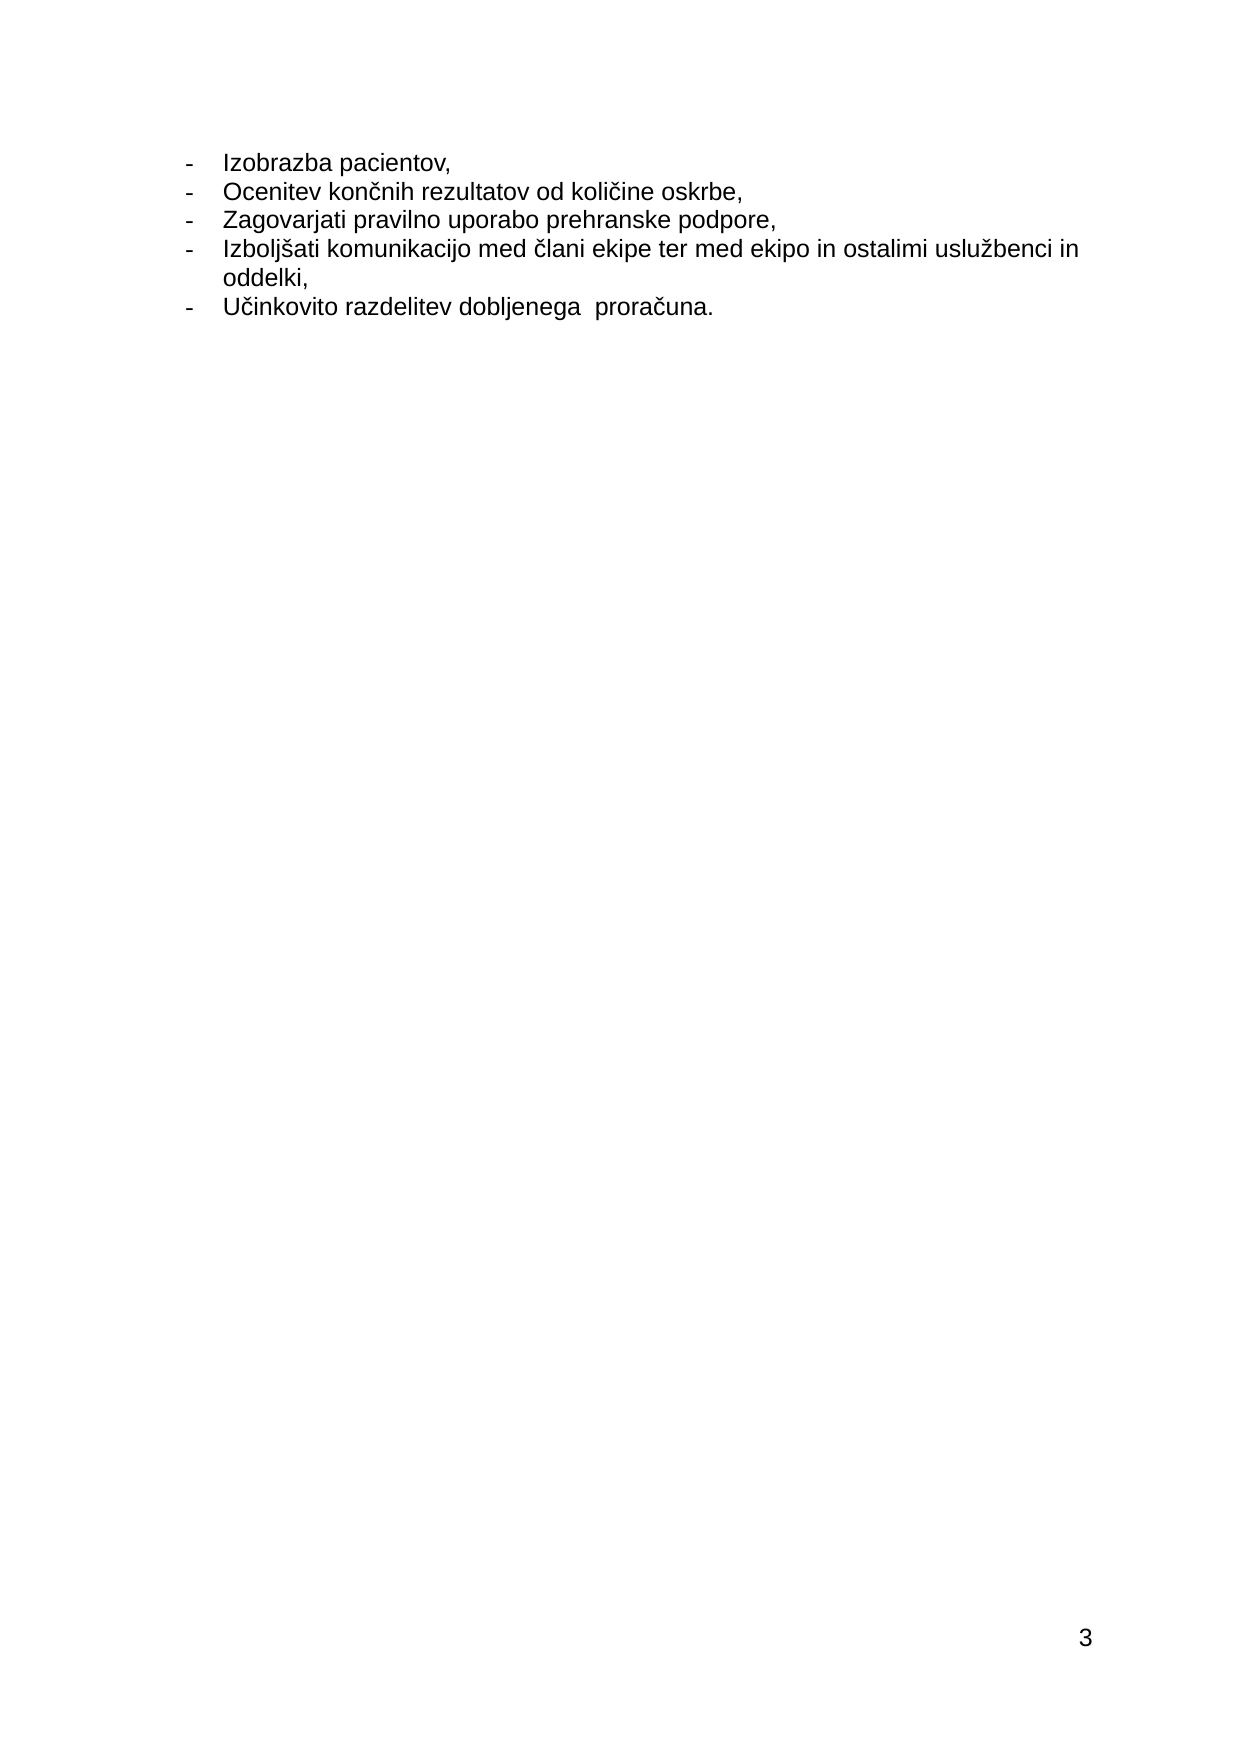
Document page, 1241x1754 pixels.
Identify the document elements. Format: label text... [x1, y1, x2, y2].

list Izobrazba pacientov, [185, 148, 1093, 176]
list Zagovarjati pravilno uporabo prehranske podpore, [185, 205, 1093, 234]
list Učinkovito razdelitev dobljenega proračuna. [185, 292, 1093, 321]
list Ocenitev končnih rezultatov od količine oskrbe, [185, 176, 1093, 205]
list Izboljšati komunikacijo med člani ekipe ter med ekipo in ostalimi uslužbenci in oddelki, [185, 234, 1093, 292]
